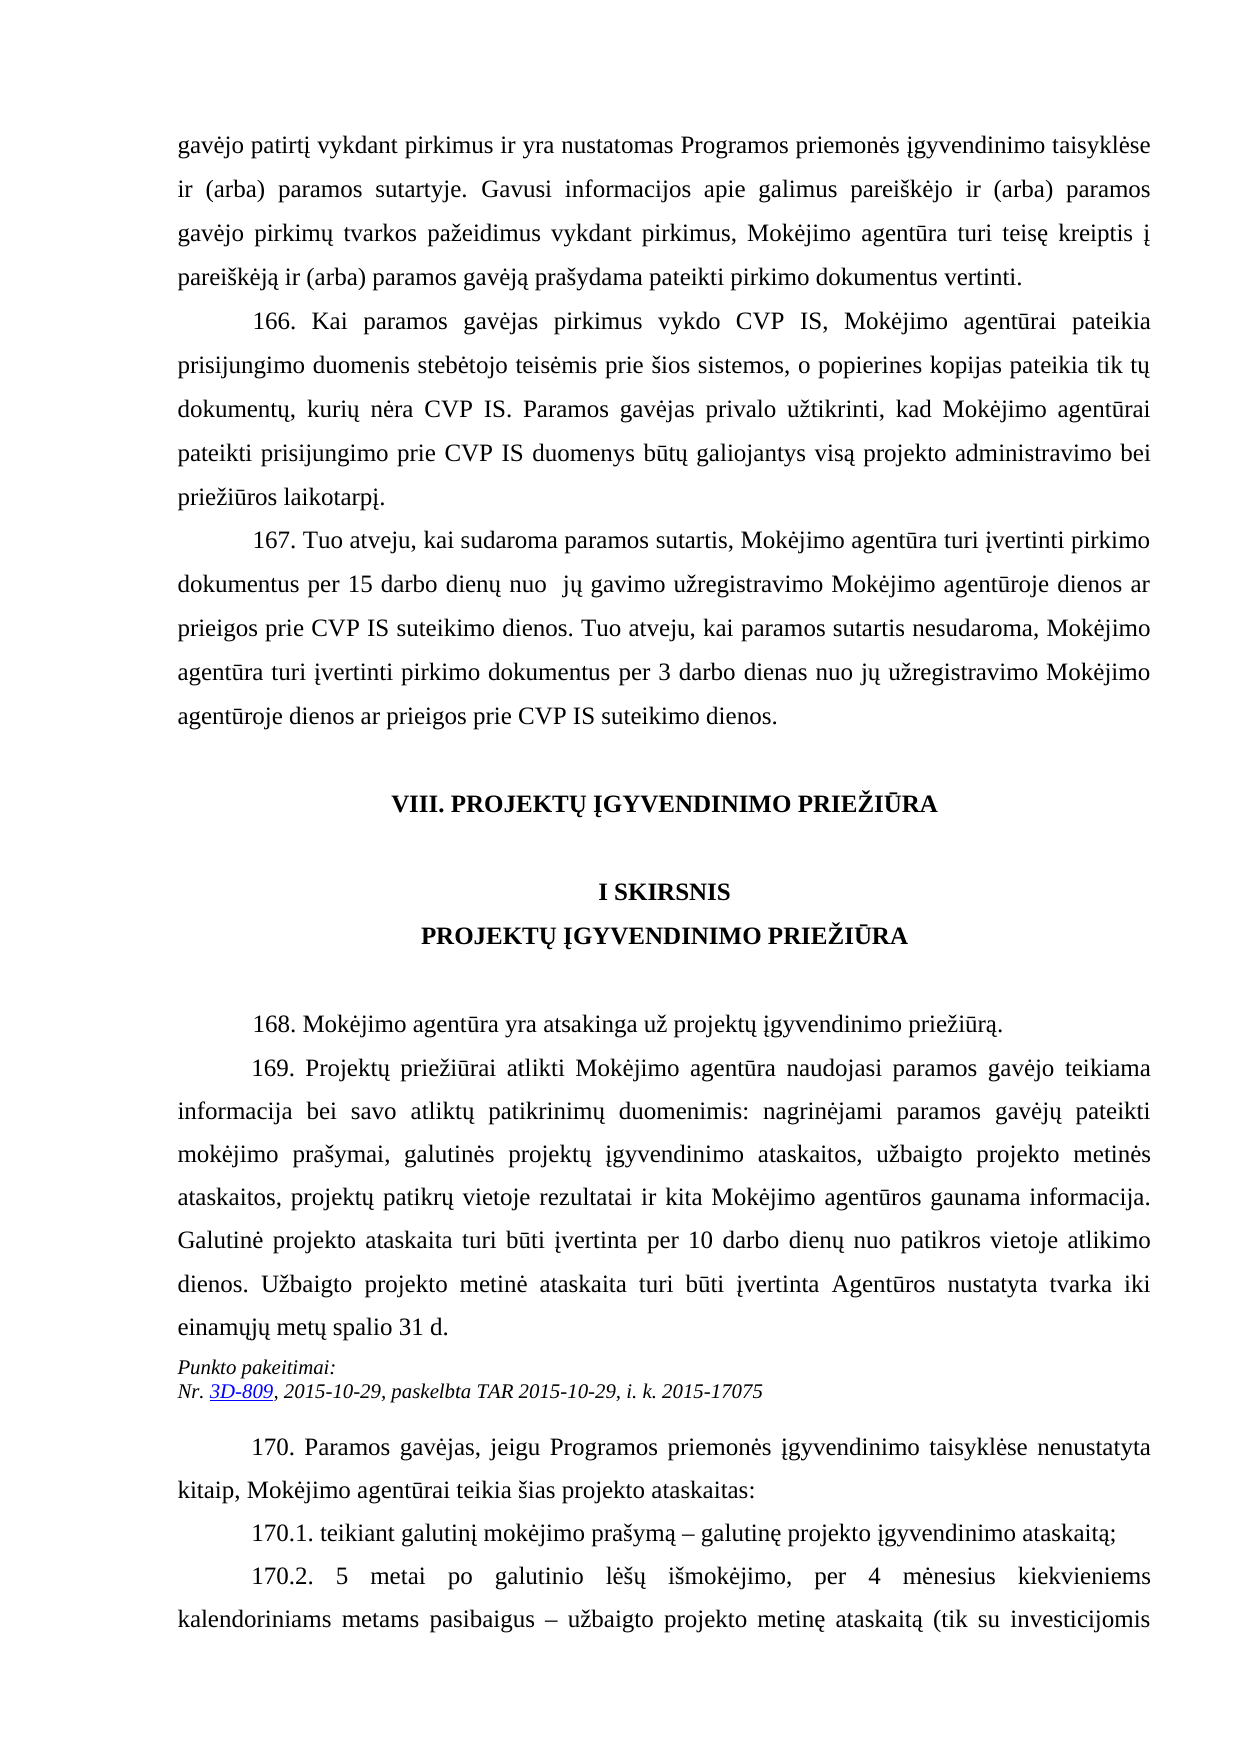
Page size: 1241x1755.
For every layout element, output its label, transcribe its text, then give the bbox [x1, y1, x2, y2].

text 168. Mokėjimo agentūra yra atsakinga už projektų įgyvendinimo priežiūrą. [177, 1009, 1152, 1038]
text 169. Projektų priežiūrai atlikti Mokėjimo agentūra naudojasi paramos gavėjo teikiama informacija bei savo atliktų patikrinimų duomenimis: nagrinėjami paramos gavėjų pateikti mokėjimo prašymai, galutinės projektų įgyvendinimo ataskaitos, užbaigto projekto metinės ataskaitos, projektų patikrų vietoje rezultatai ir kita Mokėjimo agentūros gaunama informacija. Galutinė projekto ataskaita turi būti įvertinta per 10 darbo dienų nuo patikros vietoje atlikimo dienos. Užbaigto projekto metinė ataskaita turi būti įvertinta Agentūros nustatyta tvarka iki einamųjų metų spalio 31 d. [177, 1053, 1152, 1341]
text 170. Paramos gavėjas, jeigu Programos priemonės įgyvendinimo taisyklėse nenustatyta kitaip, Mokėjimo agentūrai teikia šias projekto ataskaitas: [177, 1432, 1152, 1504]
text 166. Kai paramos gavėjas pirkimus vykdo CVP IS, Mokėjimo agentūrai pateikia prisijungimo duomenis stebėtojo teisėmis prie šios sistemos, o popierines kopijas pateikia tik tų dokumentų, kurių nėra CVP IS. Paramos gavėjas privalo užtikrinti, kad Mokėjimo agentūrai pateikti prisijungimo prie CVP IS duomenys būtų galiojantys visą projekto administravimo bei priežiūros laikotarpį. [177, 306, 1152, 510]
text PROJEKTŲ ĮGYVENDINIMO PRIEŽIŪRA [177, 921, 1152, 950]
text 167. Tuo atveju, kai sudaroma paramos sutartis, Mokėjimo agentūra turi įvertinti pirkimo dokumentus per 15 darbo dienų nuo jų gavimo užregistravimo Mokėjimo agentūroje dienos ar prieigos prie CVP IS suteikimo dienos. Tuo atveju, kai paramos sutartis nesudaroma, Mokėjimo agentūra turi įvertinti pirkimo dokumentus per 3 darbo dienas nuo jų užregistravimo Mokėjimo agentūroje dienos ar prieigos prie CVP IS suteikimo dienos. [177, 526, 1152, 730]
text 170.2. 5 metai po galutinio lėšų išmokėjimo, per 4 mėnesius kiekvieniems kalendoriniams metams pasibaigus – užbaigto projekto metinę ataskaitą (tik su investicijomis [177, 1561, 1152, 1633]
text Punkto pakeitimai: [177, 1355, 1152, 1379]
text Nr. 3D-809, 2015-10-29, paskelbta TAR 2015-10-29, i. k. 2015-17075 [177, 1379, 1152, 1403]
text gavėjo patirtį vykdant pirkimus ir yra nustatomas Programos priemonės įgyvendinimo taisyklėse ir (arba) paramos sutartyje. Gavusi informacijos apie galimus pareiškėjo ir (arba) paramos gavėjo pirkimų tvarkos pažeidimus vykdant pirkimus, Mokėjimo agentūra turi teisę kreiptis į pareiškėją ir (arba) paramos gavėją prašydama pateikti pirkimo dokumentus vertinti. [177, 130, 1152, 291]
text VIII. PROJEKTŲ ĮGYVENDINIMO PRIEŽIŪRA [177, 789, 1152, 818]
text I SKIRSNIS [177, 877, 1152, 906]
text 170.1. teikiant galutinį mokėjimo prašymą – galutinę projekto įgyvendinimo ataskaitą; [177, 1518, 1152, 1547]
